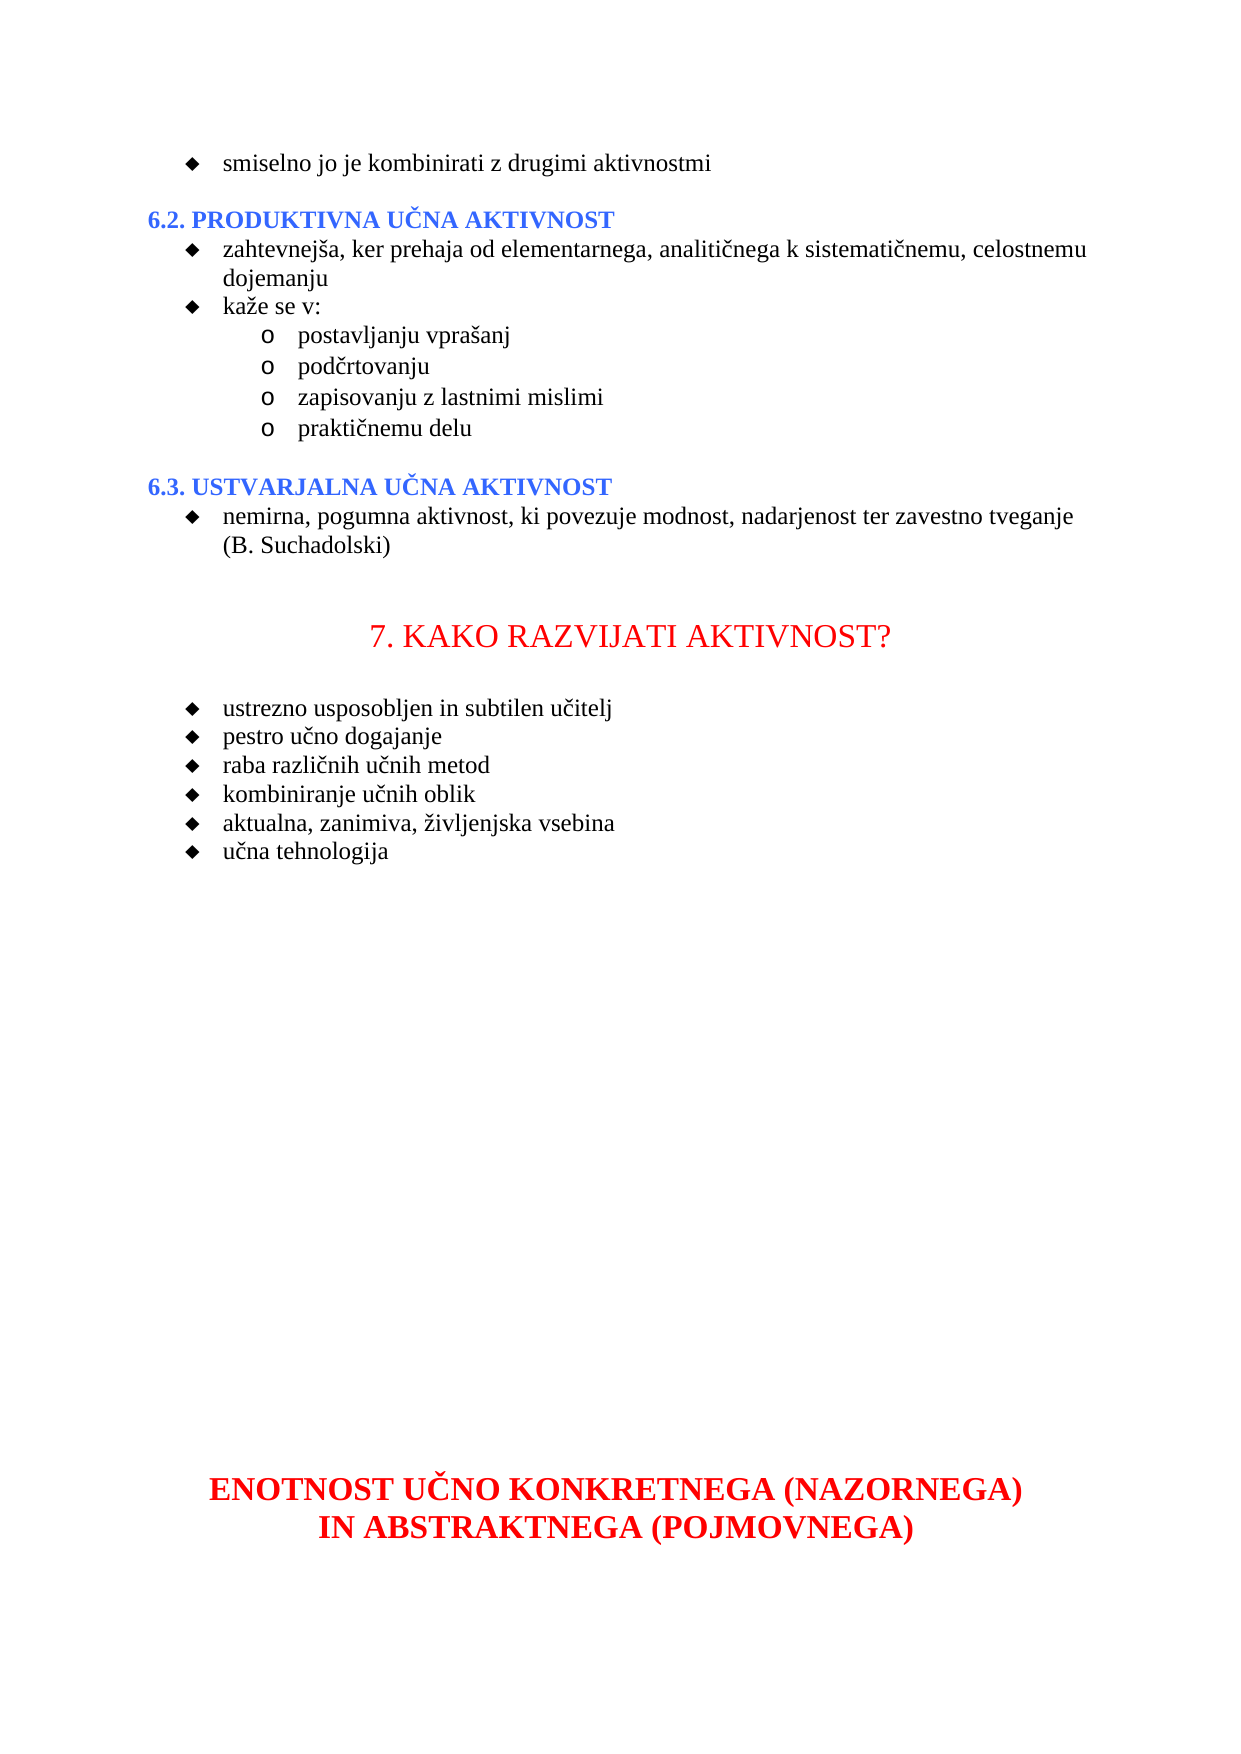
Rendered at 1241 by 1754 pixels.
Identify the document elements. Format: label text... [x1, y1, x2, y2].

text 6.3. USTVARJALNA UČNA AKTIVNOST [148, 472, 1093, 501]
list ustrezno usposobljen in subtilen učitelj [185, 693, 1093, 721]
list zahtevnejša, ker prehaja od elementarnega, analitičnega k sistematičnemu, celostnemu dojemanju [185, 234, 1093, 291]
list pestro učno dogajanje [185, 721, 1093, 750]
text ENOTNOST UČNO KONKRETNEGA (NAZORNEGA) [148, 1469, 1093, 1507]
list podčrtovanju [260, 351, 1093, 382]
list smiselno jo je kombinirati z drugimi aktivnostmi [185, 148, 1093, 176]
list učna tehnologija [185, 836, 1093, 865]
text IN ABSTRAKTNEGA (POJMOVNEGA) [148, 1507, 1093, 1546]
list aktualna, zanimiva, življenjska vsebina [185, 808, 1093, 836]
list raba različnih učnih metod [185, 750, 1093, 779]
list kaže se v: [185, 291, 1093, 320]
list postavljanju vprašanj [260, 320, 1093, 351]
text 6.2. PRODUKTIVNA UČNA AKTIVNOST [148, 205, 1093, 234]
list praktičnemu delu [260, 413, 1093, 443]
text 7. KAKO RAZVIJATI AKTIVNOST? [295, 616, 1093, 654]
list kombiniranje učnih oblik [185, 779, 1093, 808]
list nemirna, pogumna aktivnost, ki povezuje modnost, nadarjenost ter zavestno tveganje (B. Suchadolski) [185, 501, 1093, 558]
list zapisovanju z lastnimi mislimi [260, 382, 1093, 413]
